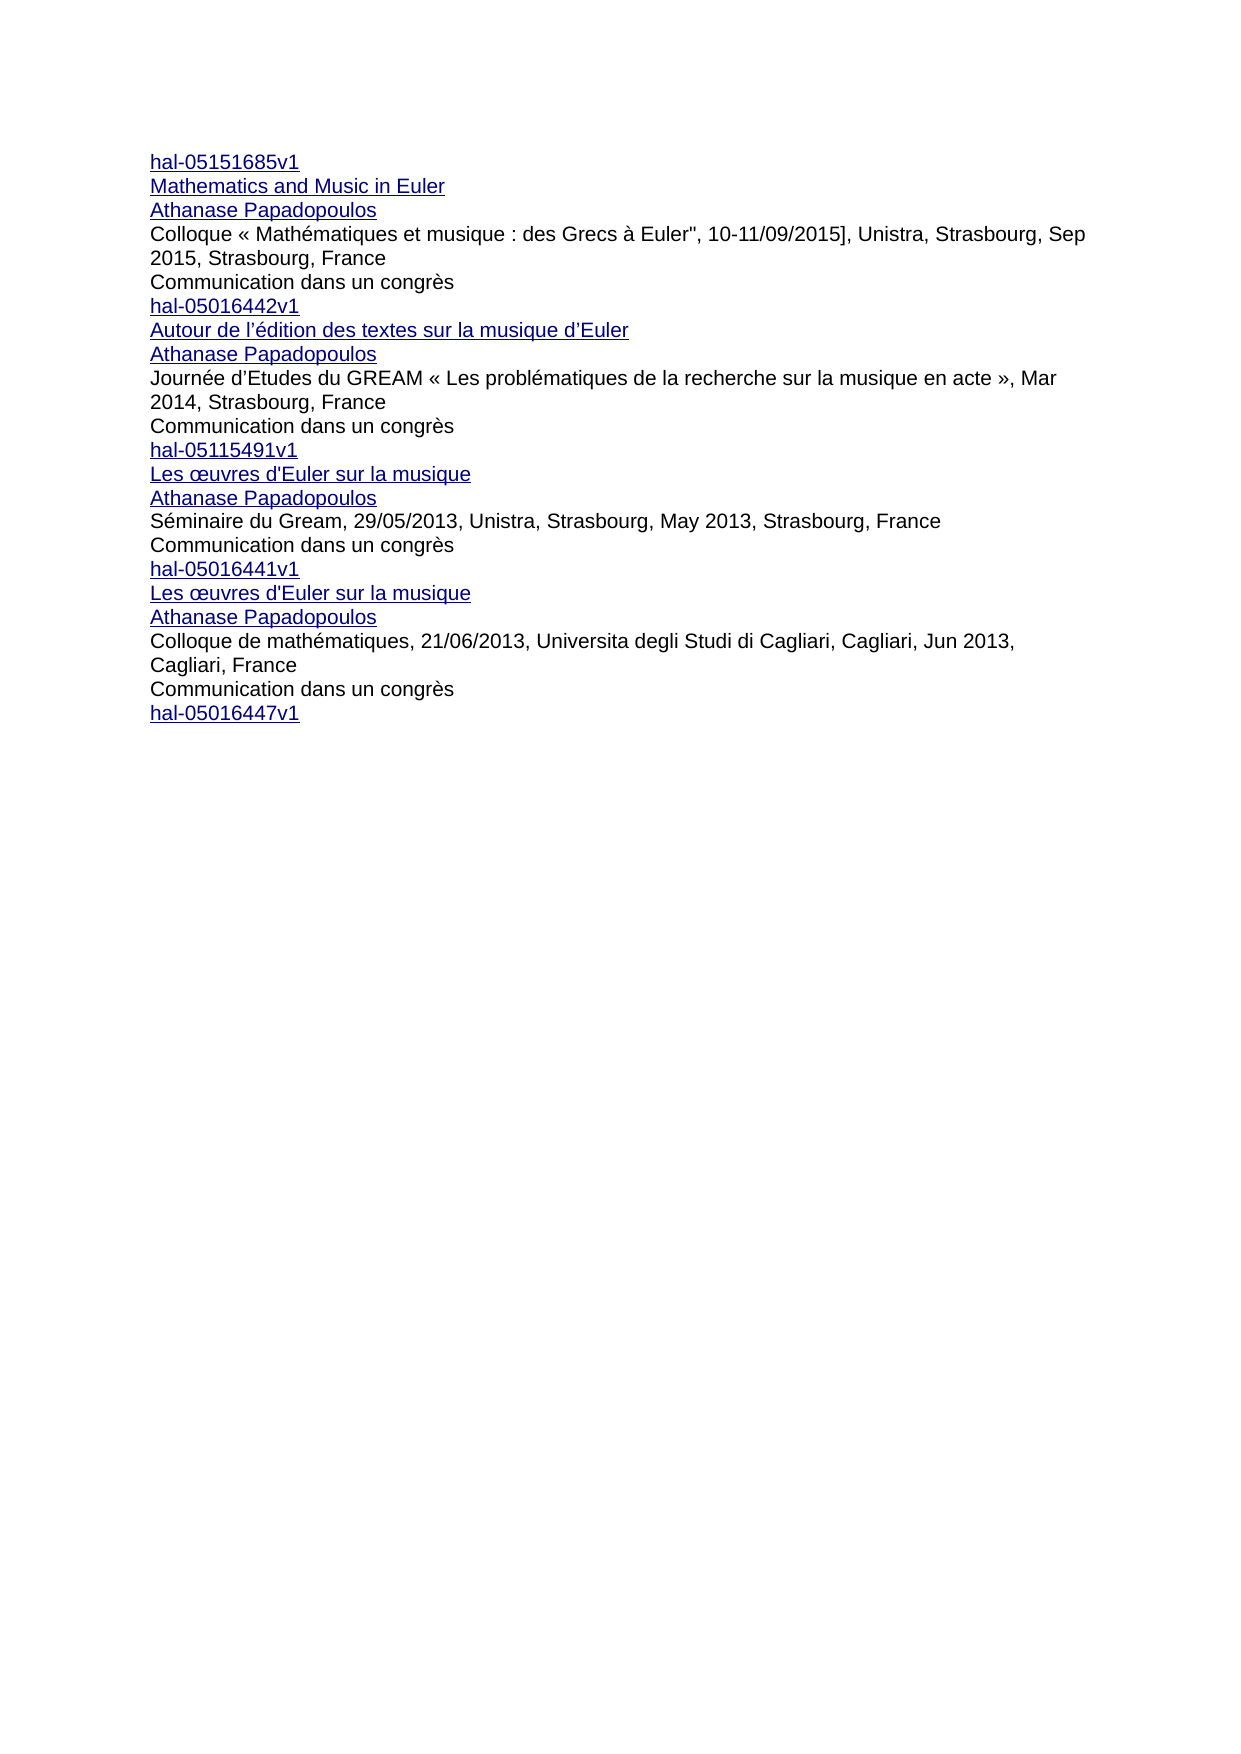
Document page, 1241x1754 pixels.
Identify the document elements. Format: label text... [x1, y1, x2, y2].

table_cell hal-05151685v1 [150, 150, 1090, 174]
table_cell Mathematics and Music in Euler Athanase Papadopoulos Colloque « Mathématiques et musique : des Grecs à Euler", 10-11/09/2015], Unistra, Strasbourg, Sep 2015, Strasbourg, France Communication dans un congrès hal-05016442v1 [150, 174, 1090, 318]
table_cell Les œuvres d'Euler sur la musique Athanase Papadopoulos Colloque de mathématiques, 21/06/2013, Universita degli Studi di Cagliari, Cagliari, Jun 2013, Cagliari, France Communication dans un congrès hal-05016447v1 [150, 581, 1090, 725]
table_cell Autour de l’édition des textes sur la musique d’Euler Athanase Papadopoulos Journée d’Etudes du GREAM « Les problématiques de la recherche sur la musique en acte », Mar 2014, Strasbourg, France Communication dans un congrès hal-05115491v1 [150, 318, 1090, 461]
table_cell Les œuvres d'Euler sur la musique Athanase Papadopoulos Séminaire du Gream, 29/05/2013, Unistra, Strasbourg, May 2013, Strasbourg, France Communication dans un congrès hal-05016441v1 [150, 461, 1090, 581]
